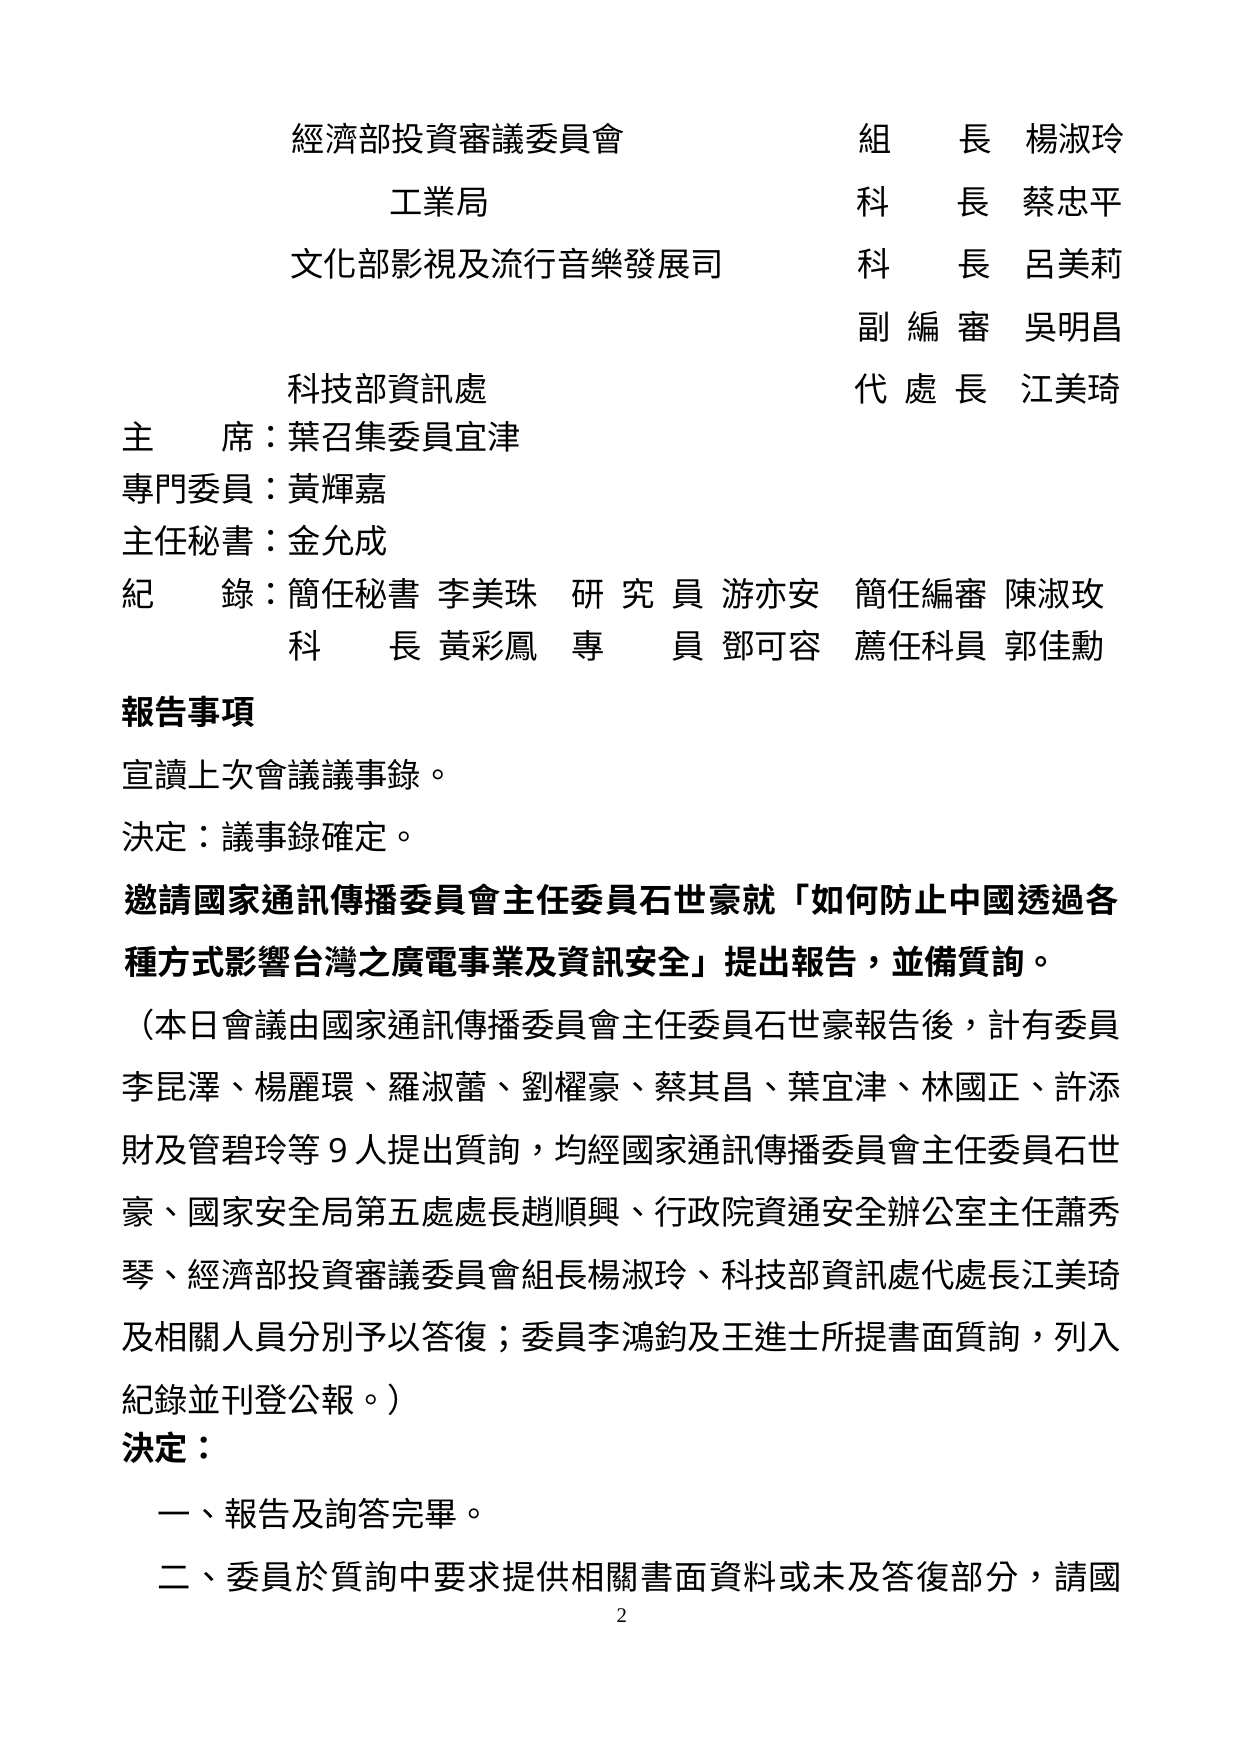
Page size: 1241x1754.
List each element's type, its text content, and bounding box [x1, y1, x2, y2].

text 科 長 黃彩鳳 專 員 鄧可容 薦任科員 郭佳勳 [288, 616, 1122, 668]
text 一、報告及詢答完畢。 [157, 1471, 1122, 1533]
text 科技部資訊處 代 處 長 江美琦 [123, 346, 1122, 408]
text 二、委員於質詢中要求提供相關書面資料或未及答復部分，請國 [157, 1533, 1122, 1596]
text 主 席：葉召集委員宜津 [121, 408, 1122, 460]
text 決定：議事錄確定。 [121, 793, 1122, 856]
text 報告事項 [121, 668, 1122, 731]
text 宣讀上次會議議事錄。 [121, 731, 1122, 793]
text 專門委員：黃輝嘉 [121, 460, 1122, 512]
text 文化部影視及流行音樂發展司 科 長 呂美莉 [123, 221, 1140, 283]
text 副 編 審 吳明昌 [123, 283, 1169, 346]
text 工業局 科 長 蔡忠平 [123, 158, 1154, 221]
text 經濟部投資審議委員會 組 長 楊淑玲 [123, 96, 1125, 158]
text 決定： [121, 1418, 1122, 1471]
text （本日會議由國家通訊傳播委員會主任委員石世豪報告後，計有委員李昆澤、楊麗環、羅淑蕾、劉櫂豪、蔡其昌、葉宜津、林國正、許添財及管碧玲等9人提出質詢，均經國家通訊傳播委員會主任委員石世豪、國家安全局第五處處長趙順興、行政院資通安全辦公室主任蕭秀琴、經濟部投資審議委員會組長楊淑玲、科技部資訊處代處長江美琦及相關人員分別予以答復；委員李鴻鈞及王進士所提書面質詢，列入紀錄並刊登公報。） [121, 981, 1122, 1418]
text 紀 錄：簡任秘書 李美珠 研 究 員 游亦安 簡任編審 陳淑玫 [121, 564, 1122, 616]
text 邀請國家通訊傳播委員會主任委員石世豪就「如何防止中國透過各種方式影響台灣之廣電事業及資訊安全」提出報告，並備質詢。 [124, 856, 1122, 981]
text 主任秘書：金允成 [121, 512, 1122, 564]
